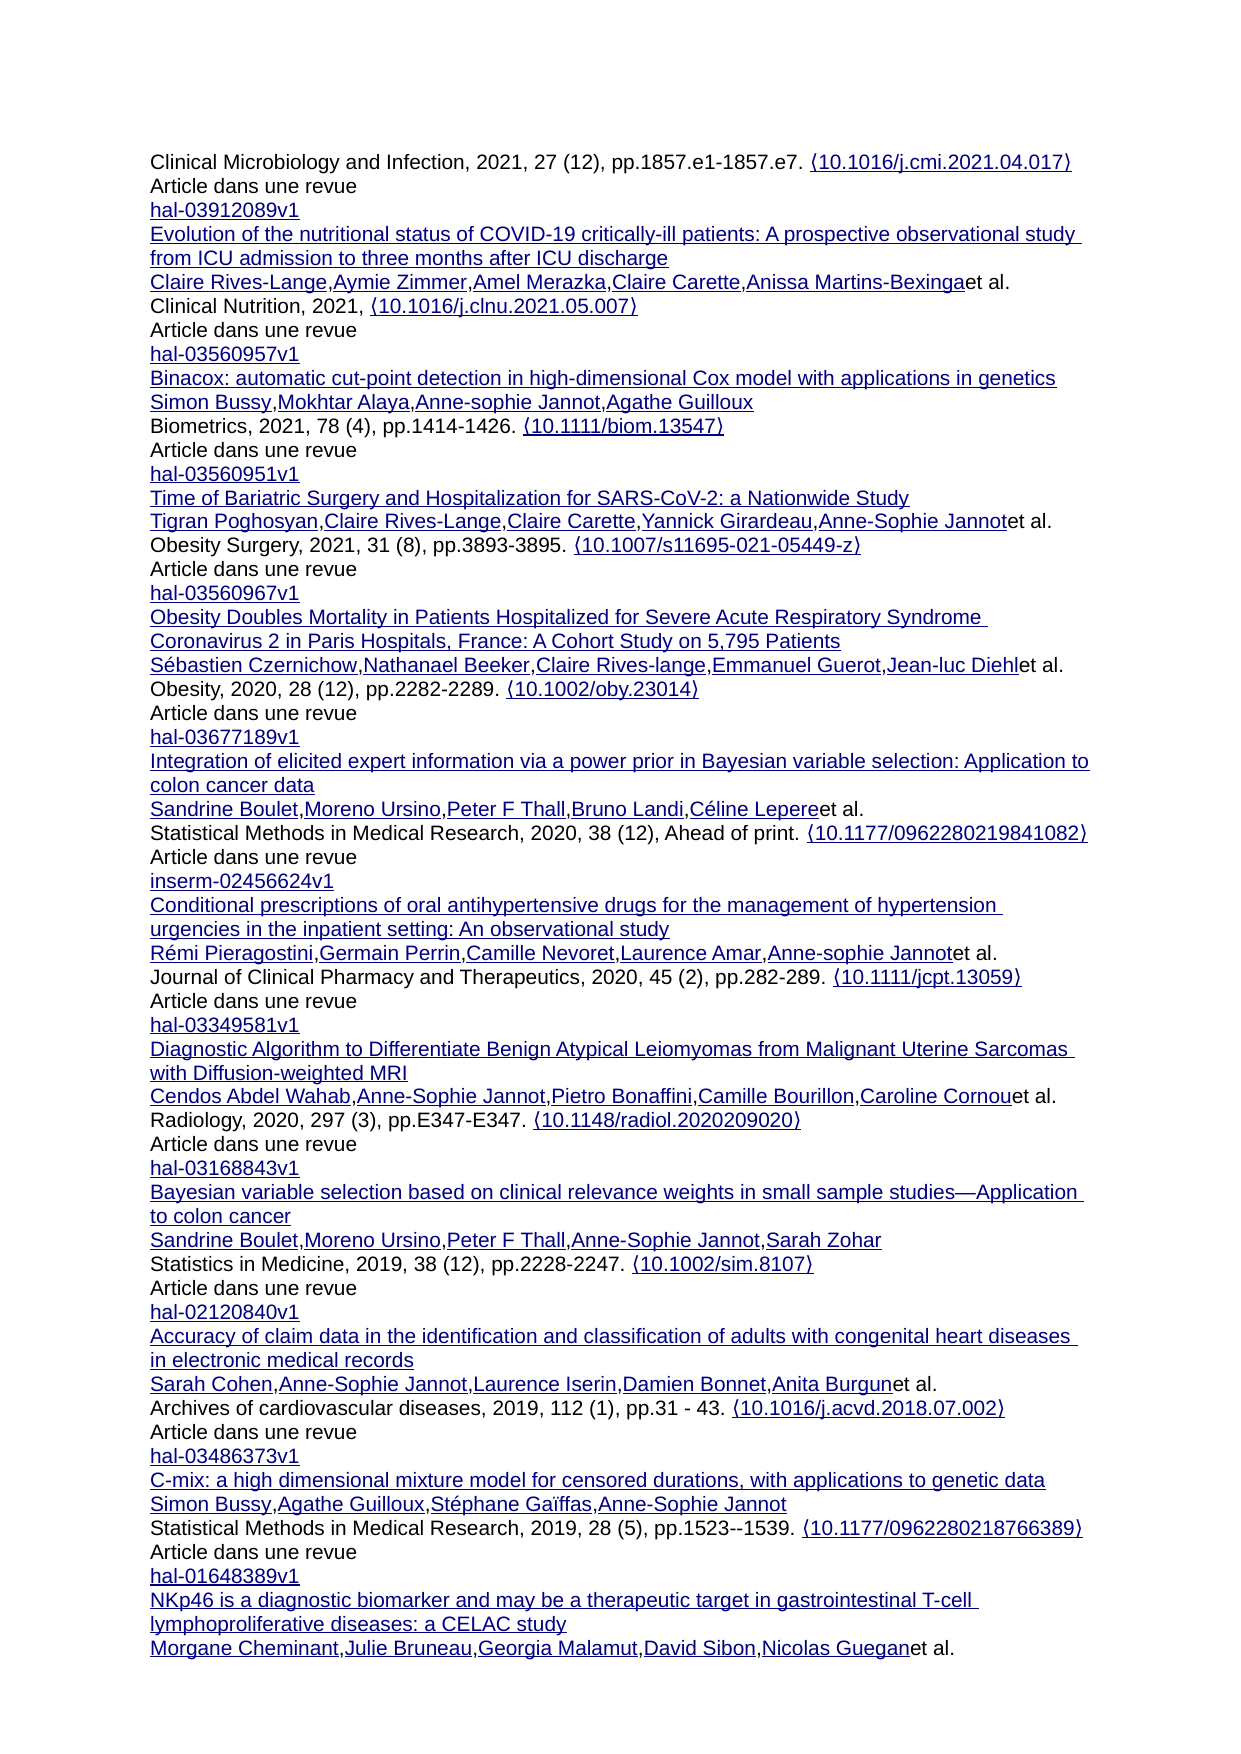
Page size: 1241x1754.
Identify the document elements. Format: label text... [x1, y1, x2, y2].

table_cell Integration of elicited expert information via a power prior in Bayesian variable selection: Application to [150, 749, 1090, 770]
table_cell Binacox: automatic cut‐point detection in high‐dimensional Cox model with applications in genetics Simon Bussy,Mokhtar Alaya,Anne‐sophie Jannot,Agathe Guilloux Biometrics, 2021, 78 (4), pp.1414-1426. ⟨10.1111/biom.13547⟩ Article dans une revue hal-03560951v1 [150, 366, 1090, 485]
table_cell Bayesian variable selection based on clinical relevance weights in small sample studies—Application to colon cancer Sandrine Boulet,Moreno Ursino,Peter F Thall,Anne-Sophie Jannot,Sarah Zohar Statistics in Medicine, 2019, 38 (12), pp.2228-2247. ⟨10.1002/sim.8107⟩ Article dans une revue hal-02120840v1 [150, 1180, 1090, 1324]
table_cell Diagnostic Algorithm to Differentiate Benign Atypical Leiomyomas from Malignant Uterine Sarcomas with Diffusion-weighted MRI Cendos Abdel Wahab,Anne-Sophie Jannot,Pietro Bonaffini,Camille Bourillon,Caroline Cornouet al. Radiology, 2020, 297 (3), pp.E347-E347. ⟨10.1148/radiol.2020209020⟩ Article dans une revue hal-03168843v1 [150, 1036, 1090, 1180]
table_cell Accuracy of claim data in the identification and classification of adults with congenital heart diseases in electronic medical records Sarah Cohen,Anne-Sophie Jannot,Laurence Iserin,Damien Bonnet,Anita Burgunet al. Archives of cardiovascular diseases, 2019, 112 (1), pp.31 - 43. ⟨10.1016/j.acvd.2018.07.002⟩ Article dans une revue hal-03486373v1 [150, 1324, 1090, 1468]
table_cell NKp46 is a diagnostic biomarker and may be a therapeutic target in gastrointestinal T-cell lymphoproliferative diseases: a CELAC study Morgane Cheminant,Julie Bruneau,Georgia Malamut,David Sibon,Nicolas Gueganet al. [150, 1588, 1090, 1659]
table_cell Evolution of the nutritional status of COVID-19 critically-ill patients: A prospective observational study from ICU admission to three months after ICU discharge Claire Rives-Lange,Aymie Zimmer,Amel Merazka,Claire Carette,Anissa Martins-Bexingaet al. Clinical Nutrition, 2021, ⟨10.1016/j.clnu.2021.05.007⟩ Article dans une revue hal-03560957v1 [150, 222, 1090, 366]
table_cell C-mix: a high dimensional mixture model for censored durations, with applications to genetic data Simon Bussy,Agathe Guilloux,Stéphane Gaïffas,Anne-Sophie Jannot Statistical Methods in Medical Research, 2019, 28 (5), pp.1523--1539. ⟨10.1177/0962280218766389⟩ Article dans une revue hal-01648389v1 [150, 1468, 1090, 1587]
table_cell Clinical Microbiology and Infection, 2021, 27 (12), pp.1857.e1-1857.e7. ⟨10.1016/j.cmi.2021.04.017⟩ Article dans une revue hal-03912089v1 [150, 150, 1090, 222]
table_cell colon cancer data Sandrine Boulet,Moreno Ursino,Peter F Thall,Bruno Landi,Céline Lepereet al. Statistical Methods in Medical Research, 2020, 38 (12), Ahead of print. ⟨10.1177/0962280219841082⟩ Article dans une revue inserm-02456624v1 [150, 771, 1090, 893]
table_cell Obesity Doubles Mortality in Patients Hospitalized for Severe Acute Respiratory Syndrome Coronavirus 2 in Paris Hospitals, France: A Cohort Study on 5,795 Patients Sébastien Czernichow,Nathanael Beeker,Claire Rives‐lange,Emmanuel Guerot,Jean‐luc Diehlet al. Obesity, 2020, 28 (12), pp.2282-2289. ⟨10.1002/oby.23014⟩ Article dans une revue hal-03677189v1 [150, 605, 1090, 749]
table_cell Time of Bariatric Surgery and Hospitalization for SARS-CoV-2: a Nationwide Study Tigran Poghosyan,Claire Rives-Lange,Claire Carette,Yannick Girardeau,Anne-Sophie Jannotet al. Obesity Surgery, 2021, 31 (8), pp.3893-3895. ⟨10.1007/s11695-021-05449-z⟩ Article dans une revue hal-03560967v1 [150, 485, 1090, 605]
table_cell Conditional prescriptions of oral antihypertensive drugs for the management of hypertension urgencies in the inpatient setting: An observational study Rémi Pieragostini,Germain Perrin,Camille Nevoret,Laurence Amar,Anne‐sophie Jannotet al. Journal of Clinical Pharmacy and Therapeutics, 2020, 45 (2), pp.282-289. ⟨10.1111/jcpt.13059⟩ Article dans une revue hal-03349581v1 [150, 893, 1090, 1036]
